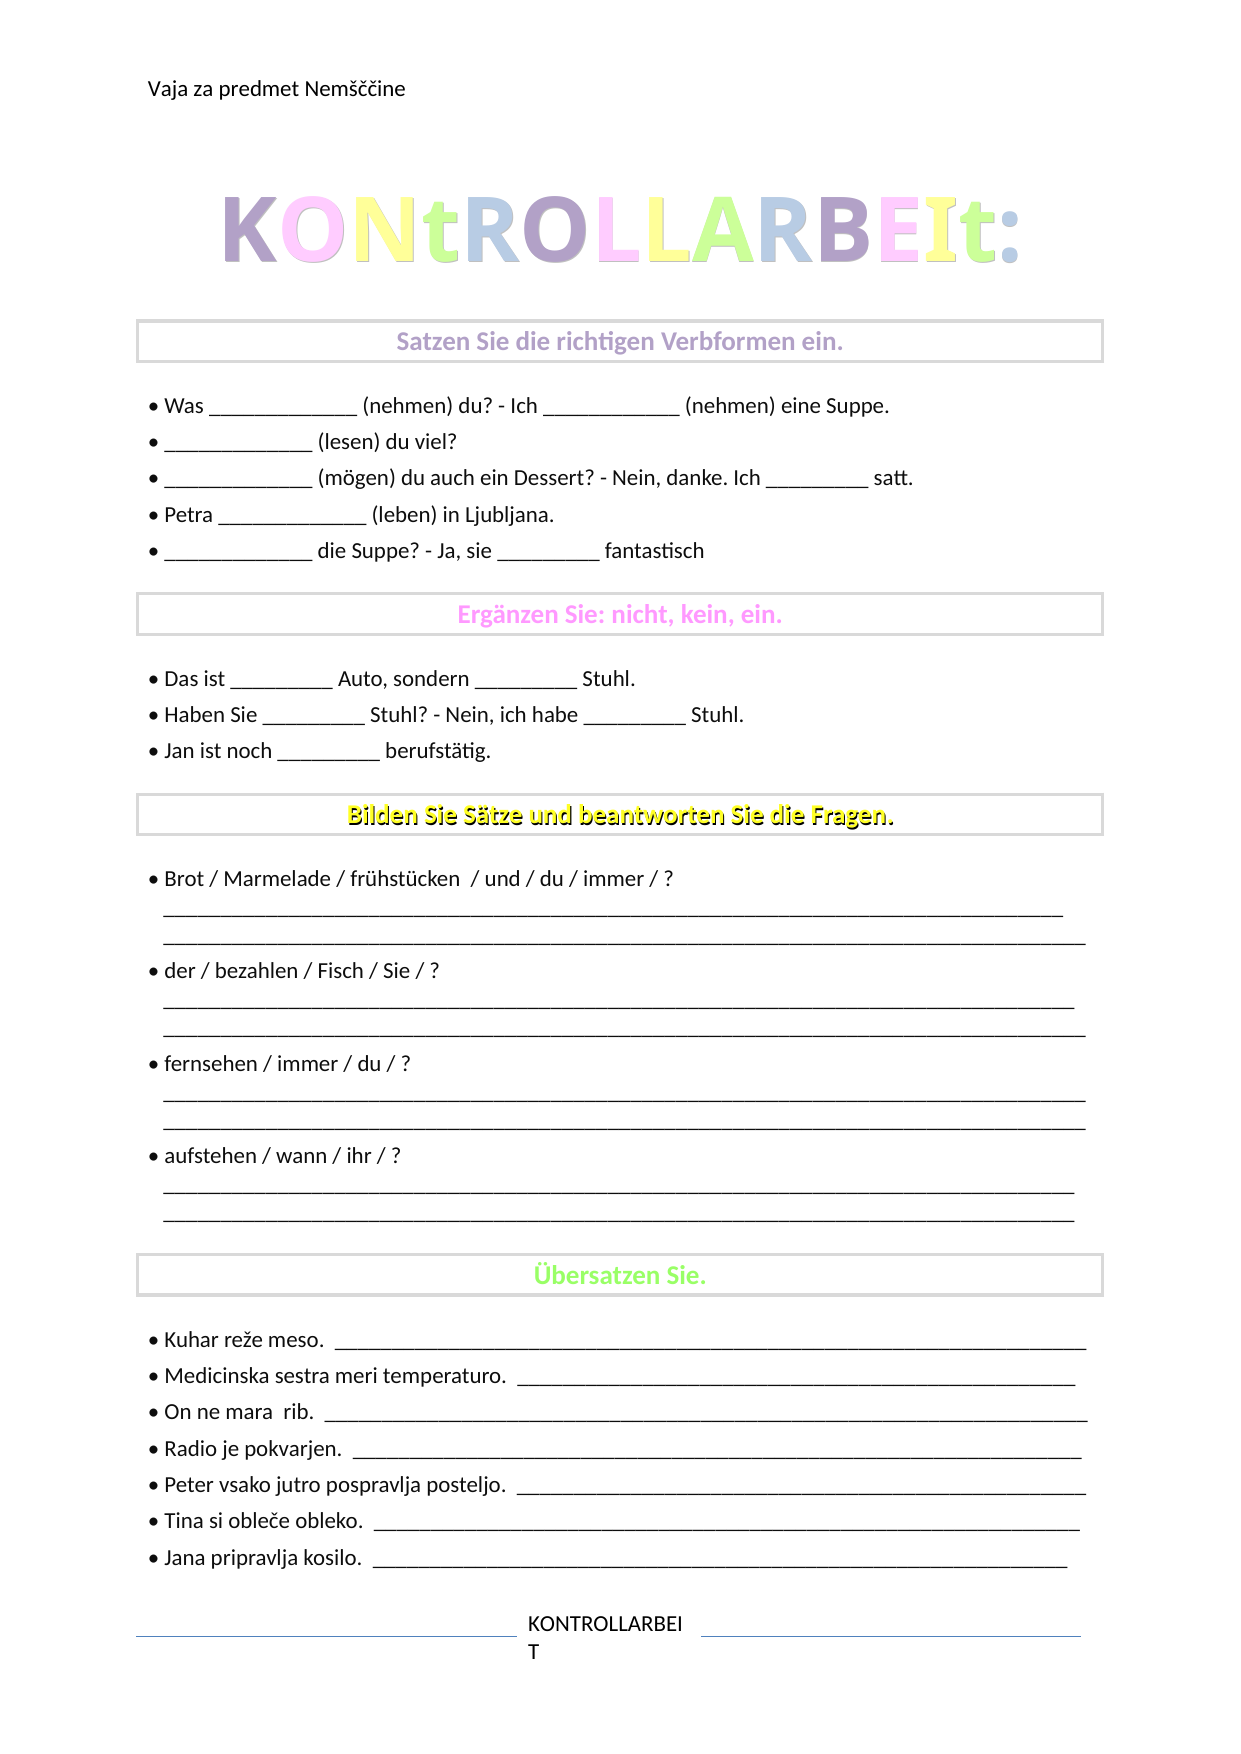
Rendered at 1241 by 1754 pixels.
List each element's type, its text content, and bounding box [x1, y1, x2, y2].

text • _____________ (lesen) du viel? [148, 427, 1093, 455]
text • Medicinska sestra meri temperaturo. _________________________________________________ [148, 1361, 1093, 1389]
text _________________________________________________________________________________ [148, 1012, 1093, 1040]
text • aufstehen / wann / ihr / ? [148, 1141, 1093, 1169]
text ________________________________________________________________________________ [148, 984, 1093, 1012]
text • Das ist _________ Auto, sondern _________ Stuhl. [148, 664, 1093, 692]
text • _____________ (mögen) du auch ein Dessert? - Nein, danke. Ich _________ satt. [148, 463, 1093, 492]
text Übersatzen Sie. [139, 1256, 1101, 1293]
text • fernsehen / immer / du / ? [148, 1049, 1093, 1077]
text _________________________________________________________________________________ [148, 1077, 1093, 1105]
text • _____________ die Suppe? - Ja, sie _________ fantastisch [148, 536, 1093, 564]
text ________________________________________________________________________________ [148, 1197, 1093, 1225]
text KONtROLLARBEIt: [148, 166, 1093, 288]
text ________________________________________________________________________________ [148, 1169, 1093, 1197]
text Ergänzen Sie: nicht, kein, ein. [139, 595, 1101, 633]
text • On ne mara rib. ___________________________________________________________________ [148, 1397, 1093, 1425]
text • Brot / Marmelade / frühstücken / und / du / immer / ? [148, 864, 1093, 892]
text _______________________________________________________________________________ [148, 892, 1093, 920]
text • Radio je pokvarjen. ________________________________________________________________ [148, 1434, 1093, 1462]
text • Tina si obleče obleko. ______________________________________________________________ [148, 1506, 1093, 1534]
text • Petra _____________ (leben) in Ljubljana. [148, 500, 1093, 528]
text • Jana pripravlja kosilo. _____________________________________________________________ [148, 1543, 1093, 1571]
text Satzen Sie die richtigen Verbformen ein. [139, 323, 1101, 360]
text • Was _____________ (nehmen) du? - Ich ____________ (nehmen) eine Suppe. [148, 391, 1093, 419]
text • Peter vsako jutro pospravlja posteljo. __________________________________________________ [148, 1470, 1093, 1498]
text • Kuhar reže meso. __________________________________________________________________ [148, 1325, 1093, 1353]
text • Jan ist noch _________ berufstätig. [148, 736, 1093, 764]
text _________________________________________________________________________________ [148, 920, 1093, 948]
text _________________________________________________________________________________ [148, 1105, 1093, 1133]
text Bilden Sie Sätze und beantworten Sie die Fragen. [139, 796, 1101, 833]
text • der / bezahlen / Fisch / Sie / ? [148, 956, 1093, 984]
text • Haben Sie _________ Stuhl? - Nein, ich habe _________ Stuhl. [148, 700, 1093, 728]
